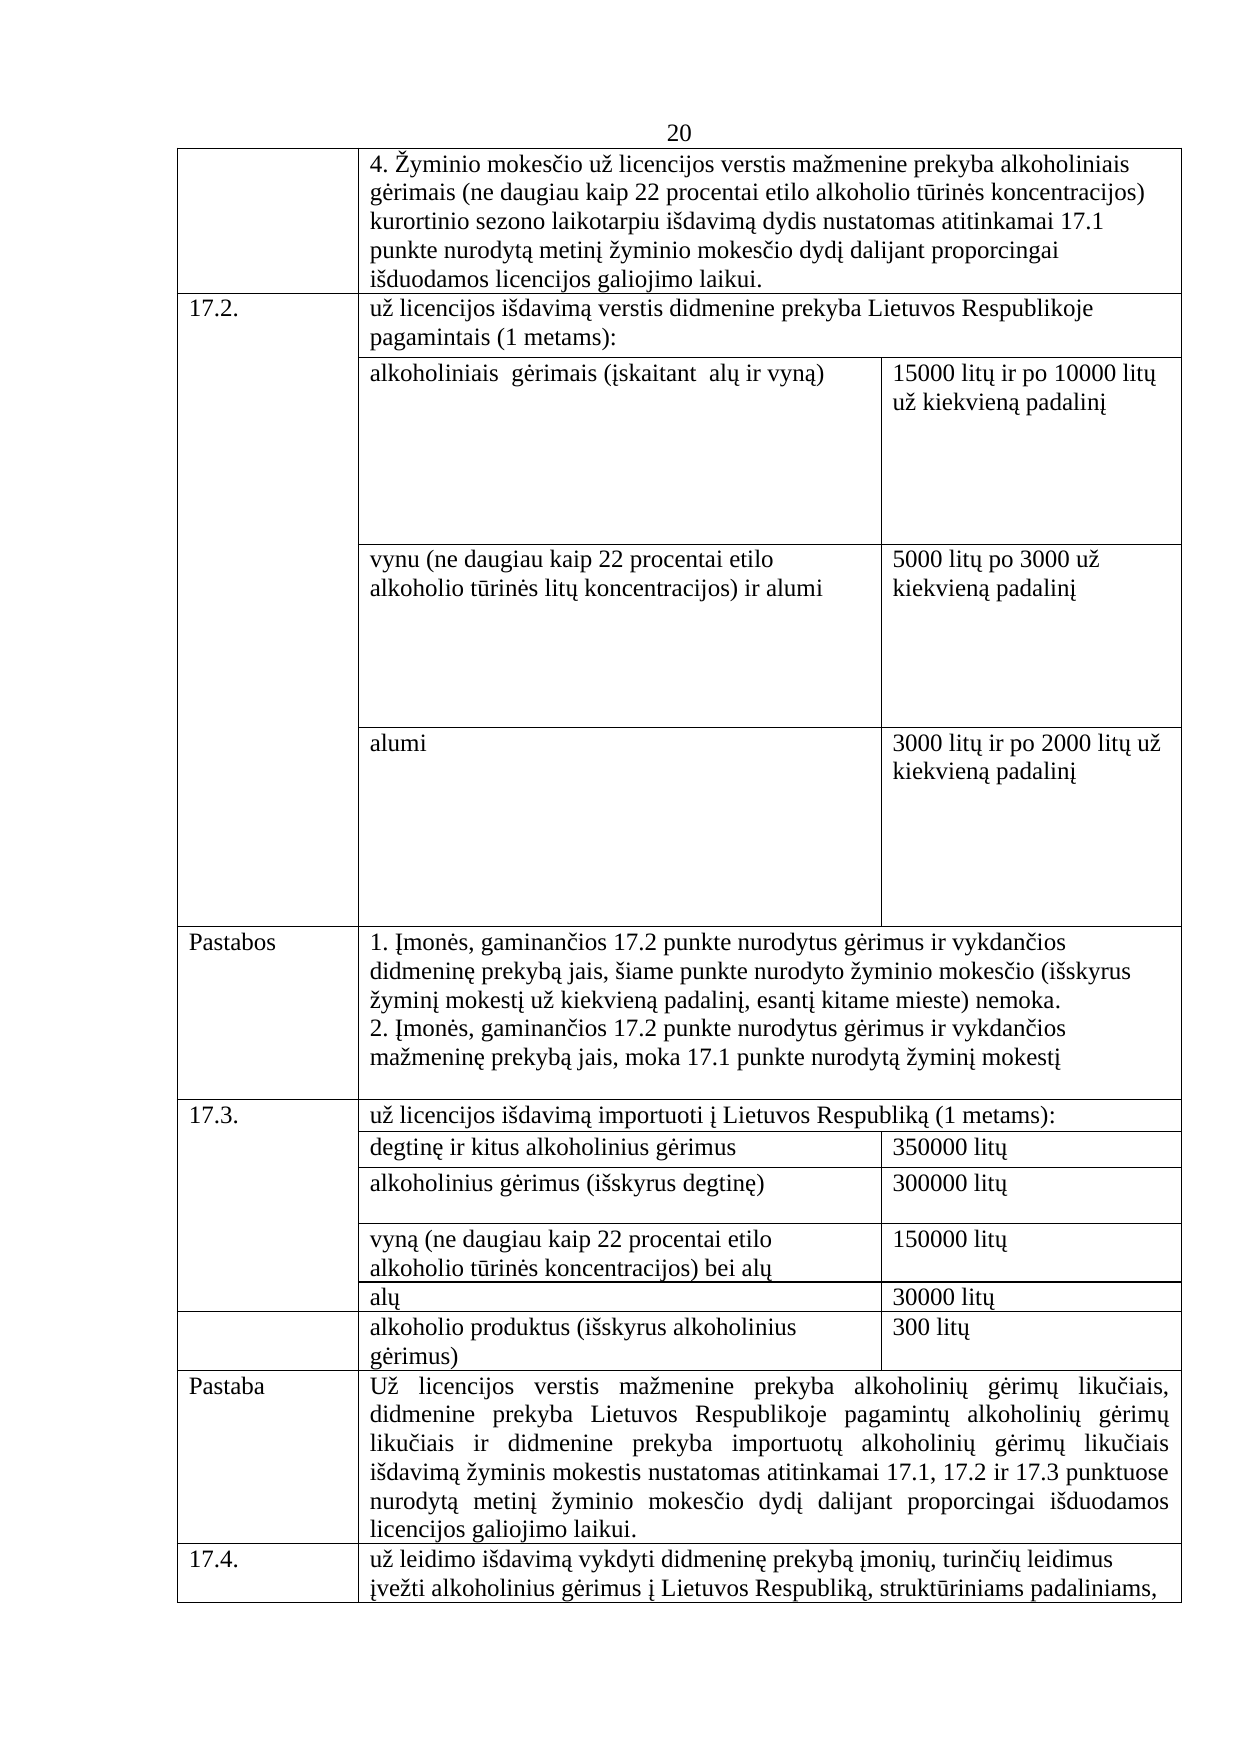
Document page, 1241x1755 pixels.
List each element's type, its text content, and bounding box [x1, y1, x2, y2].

table_cell Pastaba [178, 1371, 358, 1543]
table_cell Už licencijos verstis mažmenine prekyba alkoholinių gėrimų likučiais, didmenine prekyba Lietuvos Respublikoje pagamintų alkoholinių gėrimų likučiais ir didmenine prekyba importuotų alkoholinių gėrimų likučiais išdavimą žyminis mokestis nustatomas atitinkamai 17.1, 17.2 ir 17.3 punktuose nurodytą metinį žyminio mokesčio dydį dalijant proporcingai išduodamos licencijos galiojimo laikui. [359, 1371, 1181, 1543]
table_cell 150000 litų [882, 1224, 1181, 1281]
table_cell 30000 litų [882, 1283, 1181, 1311]
table_cell Pastabos [178, 927, 358, 1099]
table_cell 17.2. [178, 294, 358, 926]
table_cell 17.4. [178, 1544, 358, 1602]
table_cell vyną (ne daugiau kaip 22 procentai etilo alkoholio tūrinės koncentracijos) bei alų [359, 1224, 881, 1281]
table_cell 17.3. [178, 1100, 358, 1311]
table_cell 3000 litų ir po 2000 litų už kiekvieną padalinį [882, 728, 1181, 926]
table_cell už licencijos išdavimą importuoti į Lietuvos Respubliką (1 metams): [359, 1100, 1181, 1131]
table_cell alkoholiniais gėrimais (įskaitant alų ir vyną) [359, 358, 881, 543]
table_cell vynu (ne daugiau kaip 22 procentai etilo alkoholio tūrinės litų koncentracijos) ir alumi [359, 545, 881, 727]
table_cell alų [359, 1283, 881, 1311]
table_cell 15000 litų ir po 10000 litų už kiekvieną padalinį [882, 358, 1181, 543]
table_cell [178, 149, 358, 292]
table_cell 300000 litų [882, 1168, 1181, 1223]
table_cell 350000 litų [882, 1132, 1181, 1167]
table_cell alkoholinius gėrimus (išskyrus degtinę) [359, 1168, 881, 1223]
table_cell alkoholio produktus (išskyrus alkoholinius gėrimus) [359, 1312, 881, 1370]
table_cell už licencijos išdavimą verstis didmenine prekyba Lietuvos Respublikoje pagamintais (1 metams): [359, 294, 1181, 357]
table_cell 5000 litų po 3000 už kiekvieną padalinį [882, 545, 1181, 727]
table_cell 300 litų [882, 1312, 1181, 1370]
table_cell [178, 1312, 358, 1370]
table_cell už leidimo išdavimą vykdyti didmeninę prekybą įmonių, turinčių leidimus įvežti alkoholinius gėrimus į Lietuvos Respubliką, struktūriniams padaliniams, [359, 1544, 1181, 1602]
table_cell alumi [359, 728, 881, 926]
table_cell 4. Žyminio mokesčio už licencijos verstis mažmenine prekyba alkoholiniais gėrimais (ne daugiau kaip 22 procentai etilo alkoholio tūrinės koncentracijos) kurortinio sezono laikotarpiu išdavimą dydis nustatomas atitinkamai 17.1 punkte nurodytą metinį žyminio mokesčio dydį dalijant proporcingai išduodamos licencijos galiojimo laikui. [359, 149, 1181, 292]
table_cell 1. Įmonės, gaminančios 17.2 punkte nurodytus gėrimus ir vykdančios didmeninę prekybą jais, šiame punkte nurodyto žyminio mokesčio (išskyrus žyminį mokestį už kiekvieną padalinį, esantį kitame mieste) nemoka. 2. Įmonės, gaminančios 17.2 punkte nurodytus gėrimus ir vykdančios mažmeninę prekybą jais, moka 17.1 punkte nurodytą žyminį mokestį [359, 927, 1181, 1099]
table_cell degtinę ir kitus alkoholinius gėrimus [359, 1132, 881, 1167]
